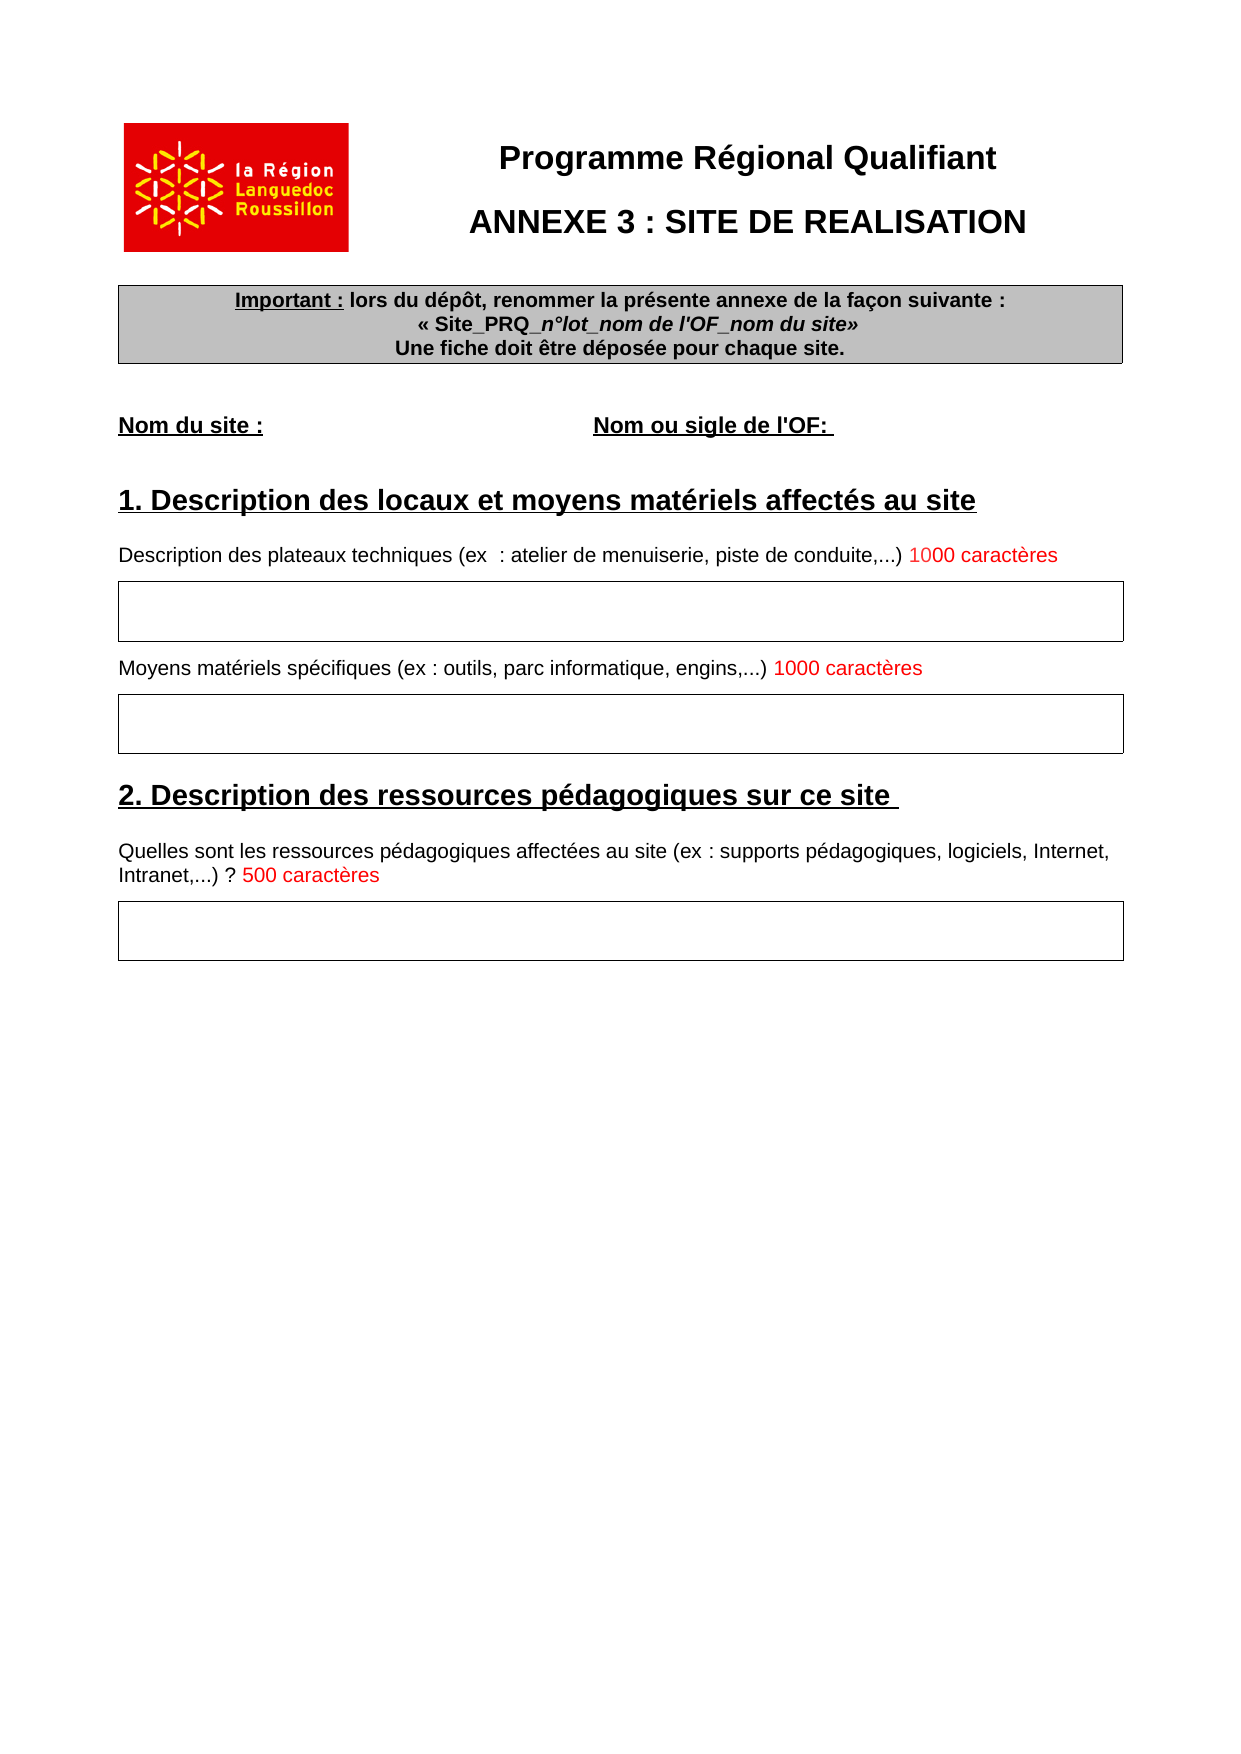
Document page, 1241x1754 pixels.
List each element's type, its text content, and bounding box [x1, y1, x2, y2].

table_cell 2. Description des ressources pédagogiques sur ce site Quelles sont les ressources pédagogiques affectées au site (ex : supports pédagogiques, logiciels, Internet, Intranet,...) ? 500 caractères [118, 754, 1123, 901]
table_header Nom du site : [118, 387, 287, 458]
table_header Nom ou sigle de l'OF: [593, 387, 852, 458]
table_header [118, 118, 373, 261]
table_cell [119, 902, 1123, 960]
table_cell [119, 695, 1123, 753]
text Important : lors du dépôt, renommer la présente annexe de la façon suivante : « Site_PRQ_n°lot_nom de l'OF_nom du site» [119, 286, 1122, 333]
table_header [853, 387, 1123, 458]
table_cell 1. Description des locaux et moyens matériels affectés au site Description des plateaux techniques (ex : atelier de menuiserie, piste de conduite,...) 1000 caractères [118, 458, 1123, 581]
table_cell [119, 582, 1123, 641]
table_header [287, 387, 593, 458]
text Une fiche doit être déposée pour chaque site. [119, 333, 1122, 363]
table_cell Moyens matériels spécifiques (ex : outils, parc informatique, engins,...) 1000 caractères [118, 642, 1123, 694]
table_header Programme Régional Qualifiant ANNEXE 3 : SITE DE REALISATION [373, 118, 1123, 261]
